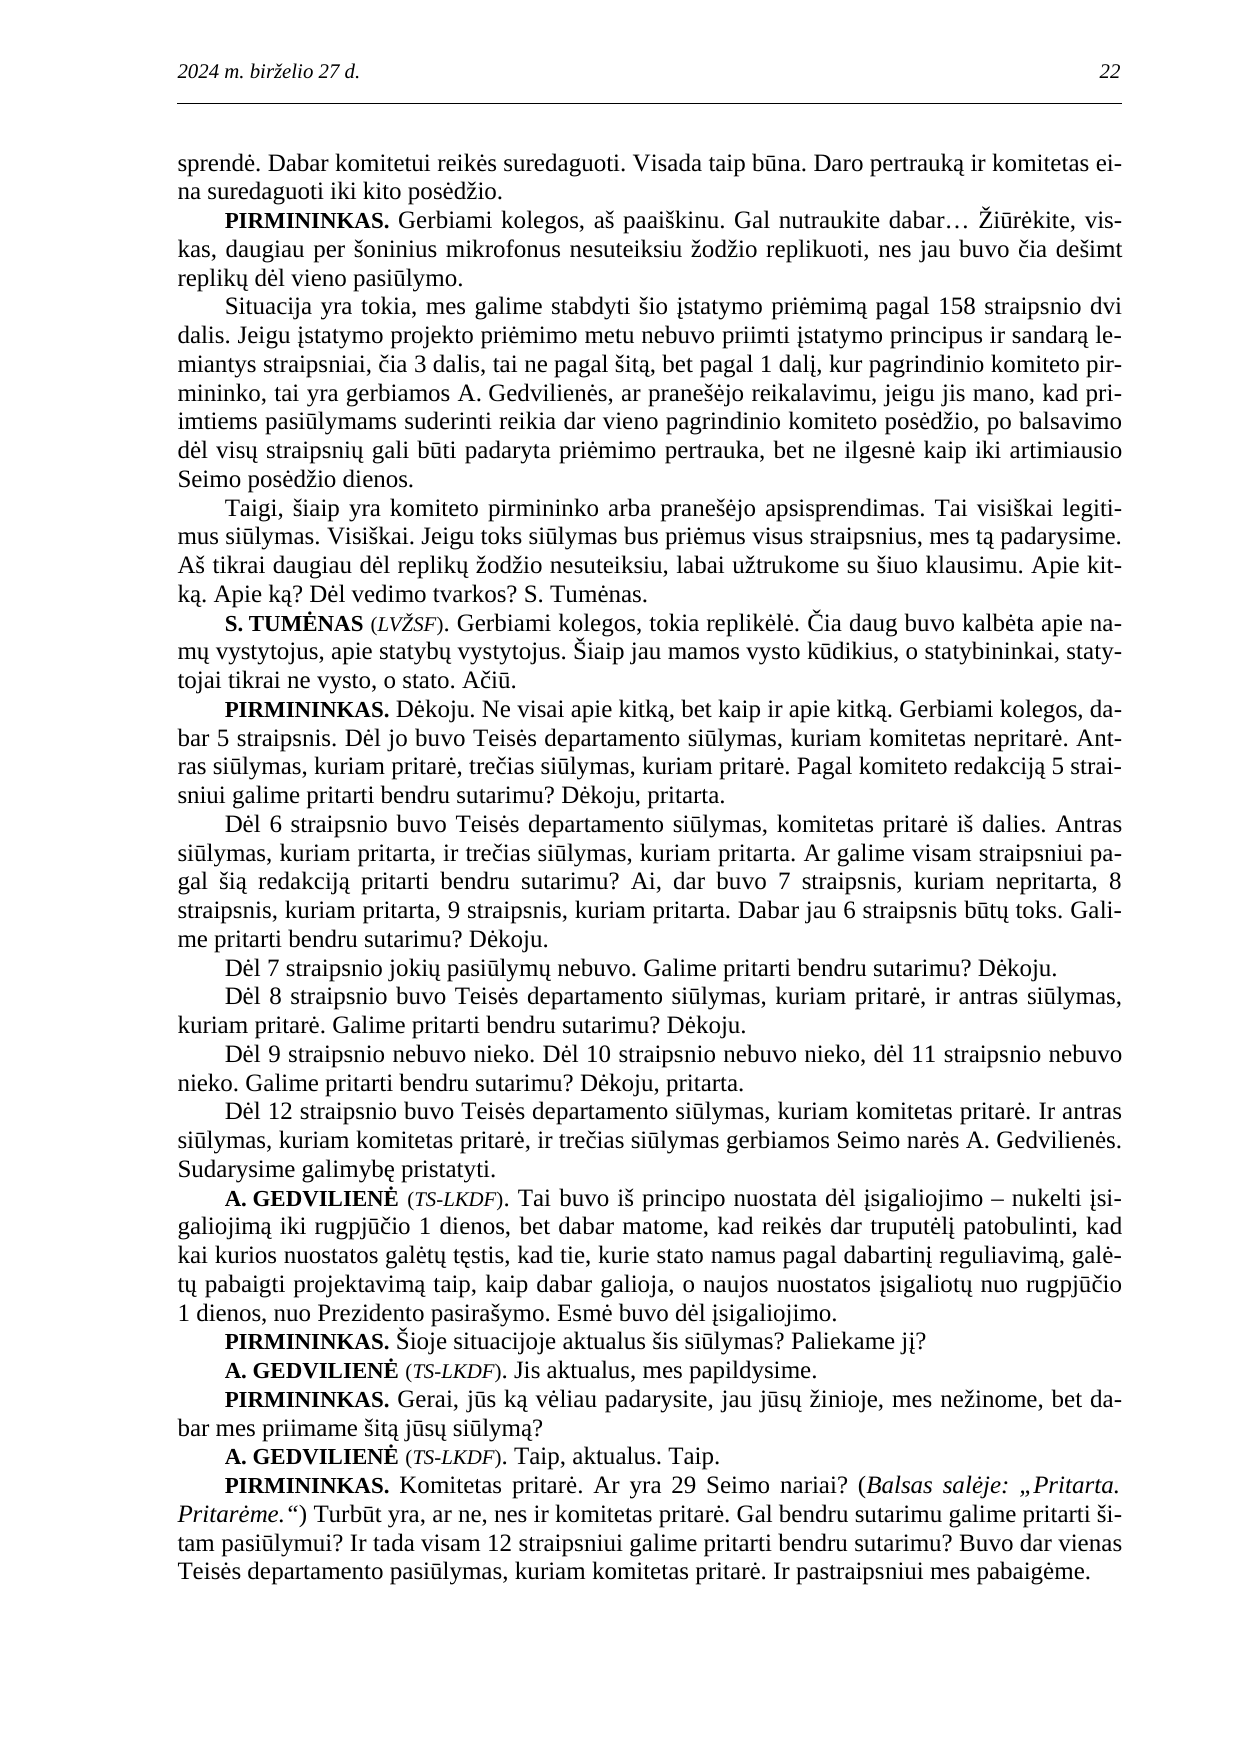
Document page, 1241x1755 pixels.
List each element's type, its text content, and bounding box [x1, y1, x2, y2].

text spren­dė. Da­bar ko­mi­te­tui rei­kės su­re­da­guo­ti. Vi­sa­da taip bū­na. Da­ro per­trau­ką ir ko­mi­te­tas ei­na su­re­da­guo­ti iki ki­to po­sė­džio. [177, 148, 1122, 205]
text Si­tu­a­ci­ja yra to­kia, mes ga­li­me stab­dy­ti šio įsta­ty­mo pri­ėmi­mą pa­gal 158 straips­nio dvi da­lis. Jei­gu įsta­ty­mo pro­jek­to pri­ėmi­mo me­tu ne­bu­vo pri­im­ti įsta­ty­mo prin­ci­pus ir san­da­rą le­mian­tys straips­niai, čia 3 da­lis, tai ne pa­gal ši­tą, bet pa­gal 1 da­lį, kur pa­grin­di­nio ko­mi­te­to pir­mi­nin­ko, tai yra ger­bia­mos A. Ged­vi­lie­nės, ar pra­ne­šė­jo rei­ka­la­vi­mu, jei­gu jis ma­no, kad pri­im­tiems pa­siū­ly­mams su­de­rin­ti rei­kia dar vie­no pa­grin­di­nio ko­mi­te­to po­sė­džio, po bal­sa­vi­mo dėl vi­sų straips­nių ga­li bū­ti pa­da­ry­ta pri­ėmi­mo per­trau­ka, bet ne il­ges­nė kaip iki ar­ti­miau­sio Sei­mo po­sė­džio die­nos. [177, 291, 1122, 493]
text Tai­gi, šiaip yra ko­mi­te­to pir­mi­nin­ko ar­ba pra­ne­šė­jo ap­si­spren­di­mas. Tai vi­siš­kai le­gi­ti­mus siū­ly­mas. Vi­siš­kai. Jei­gu toks siū­ly­mas bus pri­ėmus vi­sus straips­nius, mes tą pa­da­ry­si­me. Aš tik­rai dau­giau dėl re­pli­kų žo­džio ne­su­teik­siu, la­bai už­tru­ko­me su šiuo klau­si­mu. Apie kit­ką. Apie ką? Dėl ve­di­mo tvar­kos? S. Tu­mė­nas. [177, 493, 1122, 608]
text PIRMININKAS. Šio­je si­tu­a­ci­jo­je ak­tu­a­lus šis siū­ly­mas? Pa­lie­ka­me jį? [177, 1326, 1122, 1355]
text PIRMININKAS. Dė­ko­ju. Ne vi­sai apie kit­ką, bet kaip ir apie kit­ką. Ger­bia­mi ko­le­gos, da­bar 5 straips­nis. Dėl jo bu­vo Tei­sės de­par­ta­men­to siū­ly­mas, ku­riam ko­mi­te­tas ne­pri­ta­rė. Ant­ras siū­ly­mas, ku­riam pri­ta­rė, tre­čias siū­ly­mas, ku­riam pri­ta­rė. Pa­gal ko­mi­te­to re­dak­ci­ją 5 strai­s­niui ga­li­me pri­tar­ti ben­dru su­ta­ri­mu? Dė­ko­ju, pri­tar­ta. [177, 694, 1122, 809]
text PIRMININKAS. Ger­bia­mi ko­le­gos, aš pa­aiš­ki­nu. Gal nu­trau­ki­te da­bar… Žiū­rė­ki­te, vis­kas, dau­giau per šo­ni­nius mik­ro­fo­nus ne­su­teik­siu žo­džio re­pli­kuo­ti, nes jau bu­vo čia de­šimt re­pli­kų dėl vie­no pa­siū­ly­mo. [177, 205, 1122, 291]
text Dėl 9 straips­nio ne­bu­vo nie­ko. Dėl 10 straips­nio ne­bu­vo nie­ko, dėl 11 straips­nio ne­bu­vo nie­ko. Ga­li­me pri­tar­ti ben­dru su­ta­ri­mu? Dė­ko­ju, pri­tar­ta. [177, 1039, 1122, 1096]
text PIRMININKAS. Ko­mi­te­tas pri­ta­rė. Ar yra 29 Sei­mo na­riai? (Bal­sas sa­lė­je: „Pri­tar­ta. Pri­ta­rė­me.“) Tur­būt yra, ar ne, nes ir ko­mi­te­tas pri­ta­rė. Gal ben­dru su­ta­ri­mu ga­li­me pri­tar­ti ši­tam pa­siū­ly­mui? Ir ta­da vi­sam 12 straips­niui ga­li­me pri­tar­ti ben­dru su­ta­ri­mu? Bu­vo dar vie­nas Tei­sės de­par­ta­men­to pa­siū­ly­mas, ku­riam ko­mi­te­tas pri­ta­rė. Ir pa­straips­niui mes pa­bai­gė­me. [177, 1470, 1122, 1585]
text Dėl 12 straips­nio bu­vo Tei­sės de­par­ta­men­to siū­ly­mas, ku­riam ko­mi­te­tas pri­ta­rė. Ir ant­ras siū­ly­mas, ku­riam ko­mi­te­tas pri­ta­rė, ir tre­čias siū­ly­mas ger­bia­mos Sei­mo na­rės A. Ged­vi­lie­nės. Su­da­ry­si­me ga­li­my­bę pri­sta­ty­ti. [177, 1096, 1122, 1183]
text S. TUMĖNAS (LVŽSF). Ger­bia­mi ko­le­gos, to­kia re­pli­kė­lė. Čia daug bu­vo kal­bė­ta apie na­mų vys­ty­to­jus, apie sta­ty­bų vys­ty­to­jus. Šiaip jau ma­mos vys­to kū­di­kius, o sta­ty­bi­nin­kai, sta­ty­to­jai tik­rai ne vys­to, o sta­to. Ačiū. [177, 608, 1122, 694]
text A. GEDVILIENĖ (TS-LKDF). Taip, ak­tu­a­lus. Taip. [177, 1441, 1122, 1470]
text A. GEDVILIENĖ (TS-LKDF). Tai bu­vo iš prin­ci­po nuo­sta­ta dėl įsi­ga­lio­ji­mo – nu­kel­ti įsi­ga­lio­ji­mą iki rug­pjū­čio 1 die­nos, bet da­bar ma­to­me, kad rei­kės dar tru­pu­tė­lį pa­to­bu­lin­ti, kad kai ku­rios nuo­sta­tos ga­lė­tų tęs­tis, kad tie, ku­rie sta­to na­mus pa­gal da­bar­ti­nį re­gu­lia­vi­mą, ga­lė­tų pa­baig­ti pro­jek­ta­vi­mą taip, kaip da­bar ga­lio­ja, o nau­jos nuo­sta­tos įsi­ga­lio­tų nuo rug­pjū­čio 1 die­nos, nuo Pre­zi­den­to pa­si­ra­šy­mo. Es­mė bu­vo dėl įsi­ga­lio­ji­mo. [177, 1183, 1122, 1326]
text Dėl 6 straips­nio bu­vo Tei­sės de­par­ta­men­to siū­ly­mas, ko­mi­te­tas pri­ta­rė iš da­lies. Ant­ras siū­ly­mas, ku­riam pri­tar­ta, ir tre­čias siū­ly­mas, ku­riam pri­tar­ta. Ar ga­li­me vi­sam straips­niui pa­gal šią re­dak­ci­ją pri­tar­ti ben­dru su­ta­ri­mu? Ai, dar bu­vo 7 straips­nis, ku­riam ne­pri­tar­ta, 8 straip­s­nis, ku­riam pri­tar­ta, 9 straips­nis, ku­riam pri­tar­ta. Da­bar jau 6 straips­nis bū­tų toks. Ga­li­me pri­tar­ti ben­dru su­ta­ri­mu? Dė­ko­ju. [177, 809, 1122, 953]
text PIRMININKAS. Ge­rai, jūs ką vė­liau pa­da­ry­si­te, jau jū­sų ži­nio­je, mes ne­ži­no­me, bet da­bar mes pri­ima­me ši­tą jū­sų siū­ly­mą? [177, 1384, 1122, 1441]
text Dėl 7 straips­nio jo­kių pa­siū­ly­mų ne­bu­vo. Ga­li­me pri­tar­ti ben­dru su­ta­ri­mu? Dė­ko­ju. [177, 953, 1122, 981]
text A. GEDVILIENĖ (TS-LKDF). Jis ak­tu­a­lus, mes pa­pil­dy­si­me. [177, 1355, 1122, 1384]
text Dėl 8 straips­nio bu­vo Tei­sės de­par­ta­men­to siū­ly­mas, ku­riam pri­ta­rė, ir ant­ras siū­ly­mas, ku­riam pri­ta­rė. Ga­li­me pri­tar­ti ben­dru su­ta­ri­mu? Dė­ko­ju. [177, 981, 1122, 1039]
